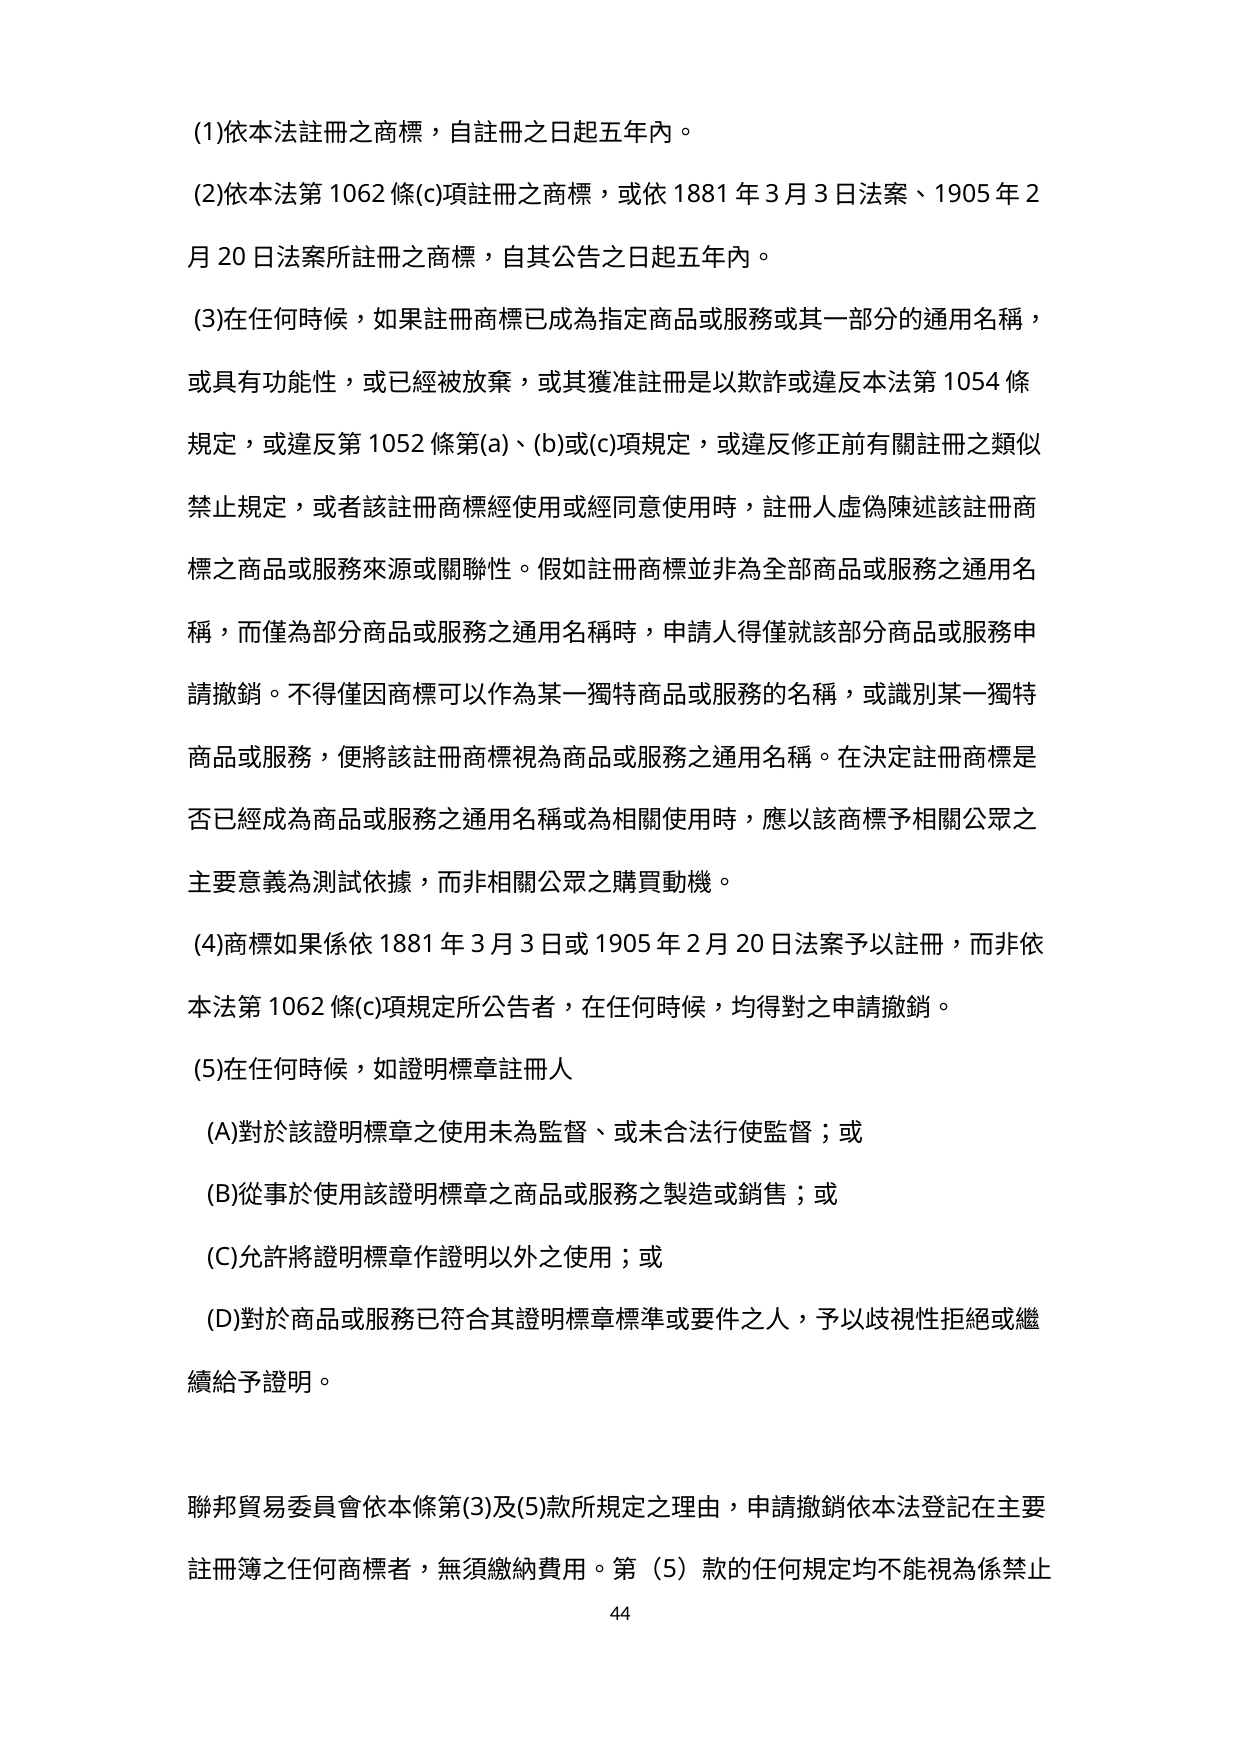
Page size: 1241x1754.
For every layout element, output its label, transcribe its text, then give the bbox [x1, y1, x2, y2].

text 聯邦貿易委員會依本條第(3)及(5)款所規定之理由，申請撤銷依本法登記在主要註冊簿之任何商標者，無須繳納費用。第（5）款的任何規定均不能視為係禁止 [187, 1464, 1053, 1589]
text (4)商標如果係依1881年3月3日或1905年2月20日法案予以註冊，而非依本法第1062條(c)項規定所公告者，在任何時候，均得對之申請撤銷。 [187, 901, 1053, 1026]
text (5)在任何時候，如證明標章註冊人 [187, 1026, 1053, 1089]
text (B)從事於使用該證明標章之商品或服務之製造或銷售；或 [187, 1151, 1053, 1214]
text (1)依本法註冊之商標，自註冊之日起五年內。 [187, 89, 1053, 151]
text (3)在任何時候，如果註冊商標已成為指定商品或服務或其一部分的通用名稱，或具有功能性，或已經被放棄，或其獲准註冊是以欺詐或違反本法第1054條規定，或違反第1052條第(a)、(b)或(c)項規定，或違反修正前有關註冊之類似禁止規定，或者該註冊商標經使用或經同意使用時，註冊人虛偽陳述該註冊商標之商品或服務來源或關聯性。假如註冊商標並非為全部商品或服務之通用名稱，而僅為部分商品或服務之通用名稱時，申請人得僅就該部分商品或服務申請撤銷。不得僅因商標可以作為某一獨特商品或服務的名稱，或識別某一獨特商品或服務，便將該註冊商標視為商品或服務之通用名稱。在決定註冊商標是否已經成為商品或服務之通用名稱或為相關使用時，應以該商標予相關公眾之主要意義為測試依據，而非相關公眾之購買動機。 [187, 276, 1053, 901]
text (C)允許將證明標章作證明以外之使用；或 [187, 1214, 1053, 1276]
text (2)依本法第1062條(c)項註冊之商標，或依1881年3月3日法案、1905年2月20日法案所註冊之商標，自其公告之日起五年內。 [187, 151, 1053, 276]
text (D)對於商品或服務已符合其證明標章標準或要件之人，予以歧視性拒絕或繼續給予證明。 [187, 1276, 1053, 1401]
text (A)對於該證明標章之使用未為監督、或未合法行使監督；或 [187, 1089, 1053, 1151]
